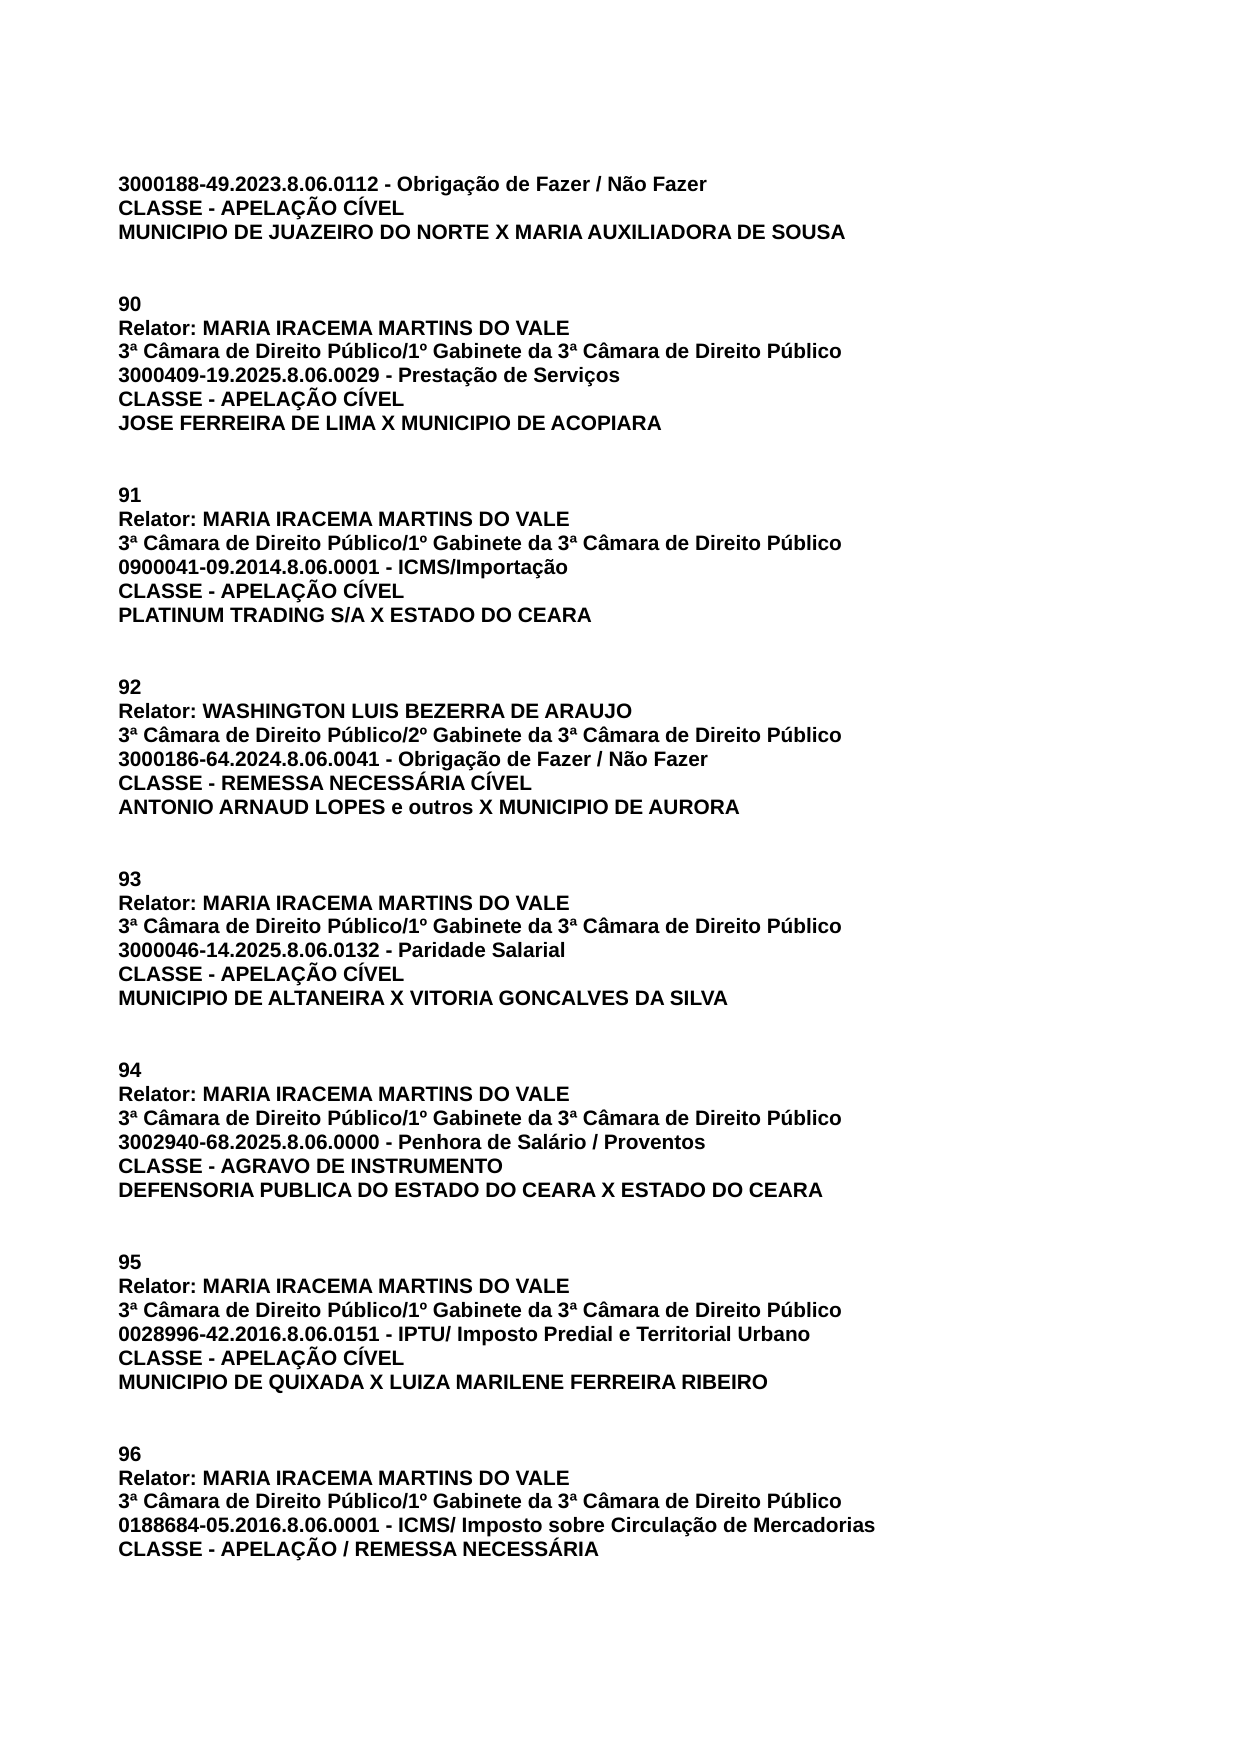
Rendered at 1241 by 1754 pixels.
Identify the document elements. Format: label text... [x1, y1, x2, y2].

text Relator: WASHINGTON LUIS BEZERRA DE ARAUJO [118, 699, 1122, 723]
text 3ª Câmara de Direito Público/1º Gabinete da 3ª Câmara de Direito Público [118, 1489, 1122, 1513]
text CLASSE - APELAÇÃO CÍVEL [118, 962, 1122, 986]
text 3000188-49.2023.8.06.0112 - Obrigação de Fazer / Não Fazer [118, 172, 1122, 196]
text CLASSE - APELAÇÃO CÍVEL [118, 1346, 1122, 1369]
text CLASSE - APELAÇÃO / REMESSA NECESSÁRIA [118, 1537, 1122, 1561]
text 0028996-42.2016.8.06.0151 - IPTU/ Imposto Predial e Territorial Urbano [118, 1322, 1122, 1346]
text CLASSE - APELAÇÃO CÍVEL [118, 196, 1122, 219]
text Relator: MARIA IRACEMA MARTINS DO VALE [118, 890, 1122, 914]
text 0900041-09.2014.8.06.0001 - ICMS/Importação [118, 555, 1122, 579]
text Relator: MARIA IRACEMA MARTINS DO VALE [118, 507, 1122, 531]
text CLASSE - AGRAVO DE INSTRUMENTO [118, 1154, 1122, 1178]
text 3ª Câmara de Direito Público/1º Gabinete da 3ª Câmara de Direito Público [118, 914, 1122, 938]
text ANTONIO ARNAUD LOPES e outros X MUNICIPIO DE AURORA [118, 794, 1122, 818]
text 3ª Câmara de Direito Público/1º Gabinete da 3ª Câmara de Direito Público [118, 1298, 1122, 1322]
text 3000046-14.2025.8.06.0132 - Paridade Salarial [118, 938, 1122, 962]
text 3ª Câmara de Direito Público/1º Gabinete da 3ª Câmara de Direito Público [118, 339, 1122, 363]
text 3ª Câmara de Direito Público/1º Gabinete da 3ª Câmara de Direito Público [118, 531, 1122, 555]
text 0188684-05.2016.8.06.0001 - ICMS/ Imposto sobre Circulação de Mercadorias [118, 1513, 1122, 1537]
text PLATINUM TRADING S/A X ESTADO DO CEARA [118, 603, 1122, 627]
text MUNICIPIO DE JUAZEIRO DO NORTE X MARIA AUXILIADORA DE SOUSA [118, 219, 1122, 243]
text CLASSE - REMESSA NECESSÁRIA CÍVEL [118, 771, 1122, 794]
text 3000409-19.2025.8.06.0029 - Prestação de Serviços [118, 363, 1122, 387]
text 3000186-64.2024.8.06.0041 - Obrigação de Fazer / Não Fazer [118, 747, 1122, 771]
text 92 [118, 675, 1122, 699]
text 3002940-68.2025.8.06.0000 - Penhora de Salário / Proventos [118, 1130, 1122, 1154]
text Relator: MARIA IRACEMA MARTINS DO VALE [118, 1465, 1122, 1489]
text 3ª Câmara de Direito Público/2º Gabinete da 3ª Câmara de Direito Público [118, 723, 1122, 747]
text Relator: MARIA IRACEMA MARTINS DO VALE [118, 1082, 1122, 1106]
text DEFENSORIA PUBLICA DO ESTADO DO CEARA X ESTADO DO CEARA [118, 1178, 1122, 1202]
text 95 [118, 1250, 1122, 1274]
text CLASSE - APELAÇÃO CÍVEL [118, 579, 1122, 603]
text 96 [118, 1441, 1122, 1465]
text MUNICIPIO DE ALTANEIRA X VITORIA GONCALVES DA SILVA [118, 986, 1122, 1010]
text 93 [118, 866, 1122, 890]
text 94 [118, 1058, 1122, 1082]
text 91 [118, 483, 1122, 507]
text 3ª Câmara de Direito Público/1º Gabinete da 3ª Câmara de Direito Público [118, 1106, 1122, 1130]
text MUNICIPIO DE QUIXADA X LUIZA MARILENE FERREIRA RIBEIRO [118, 1369, 1122, 1393]
text CLASSE - APELAÇÃO CÍVEL [118, 387, 1122, 411]
text JOSE FERREIRA DE LIMA X MUNICIPIO DE ACOPIARA [118, 411, 1122, 435]
text Relator: MARIA IRACEMA MARTINS DO VALE [118, 1274, 1122, 1298]
text 90 [118, 291, 1122, 315]
text Relator: MARIA IRACEMA MARTINS DO VALE [118, 315, 1122, 339]
